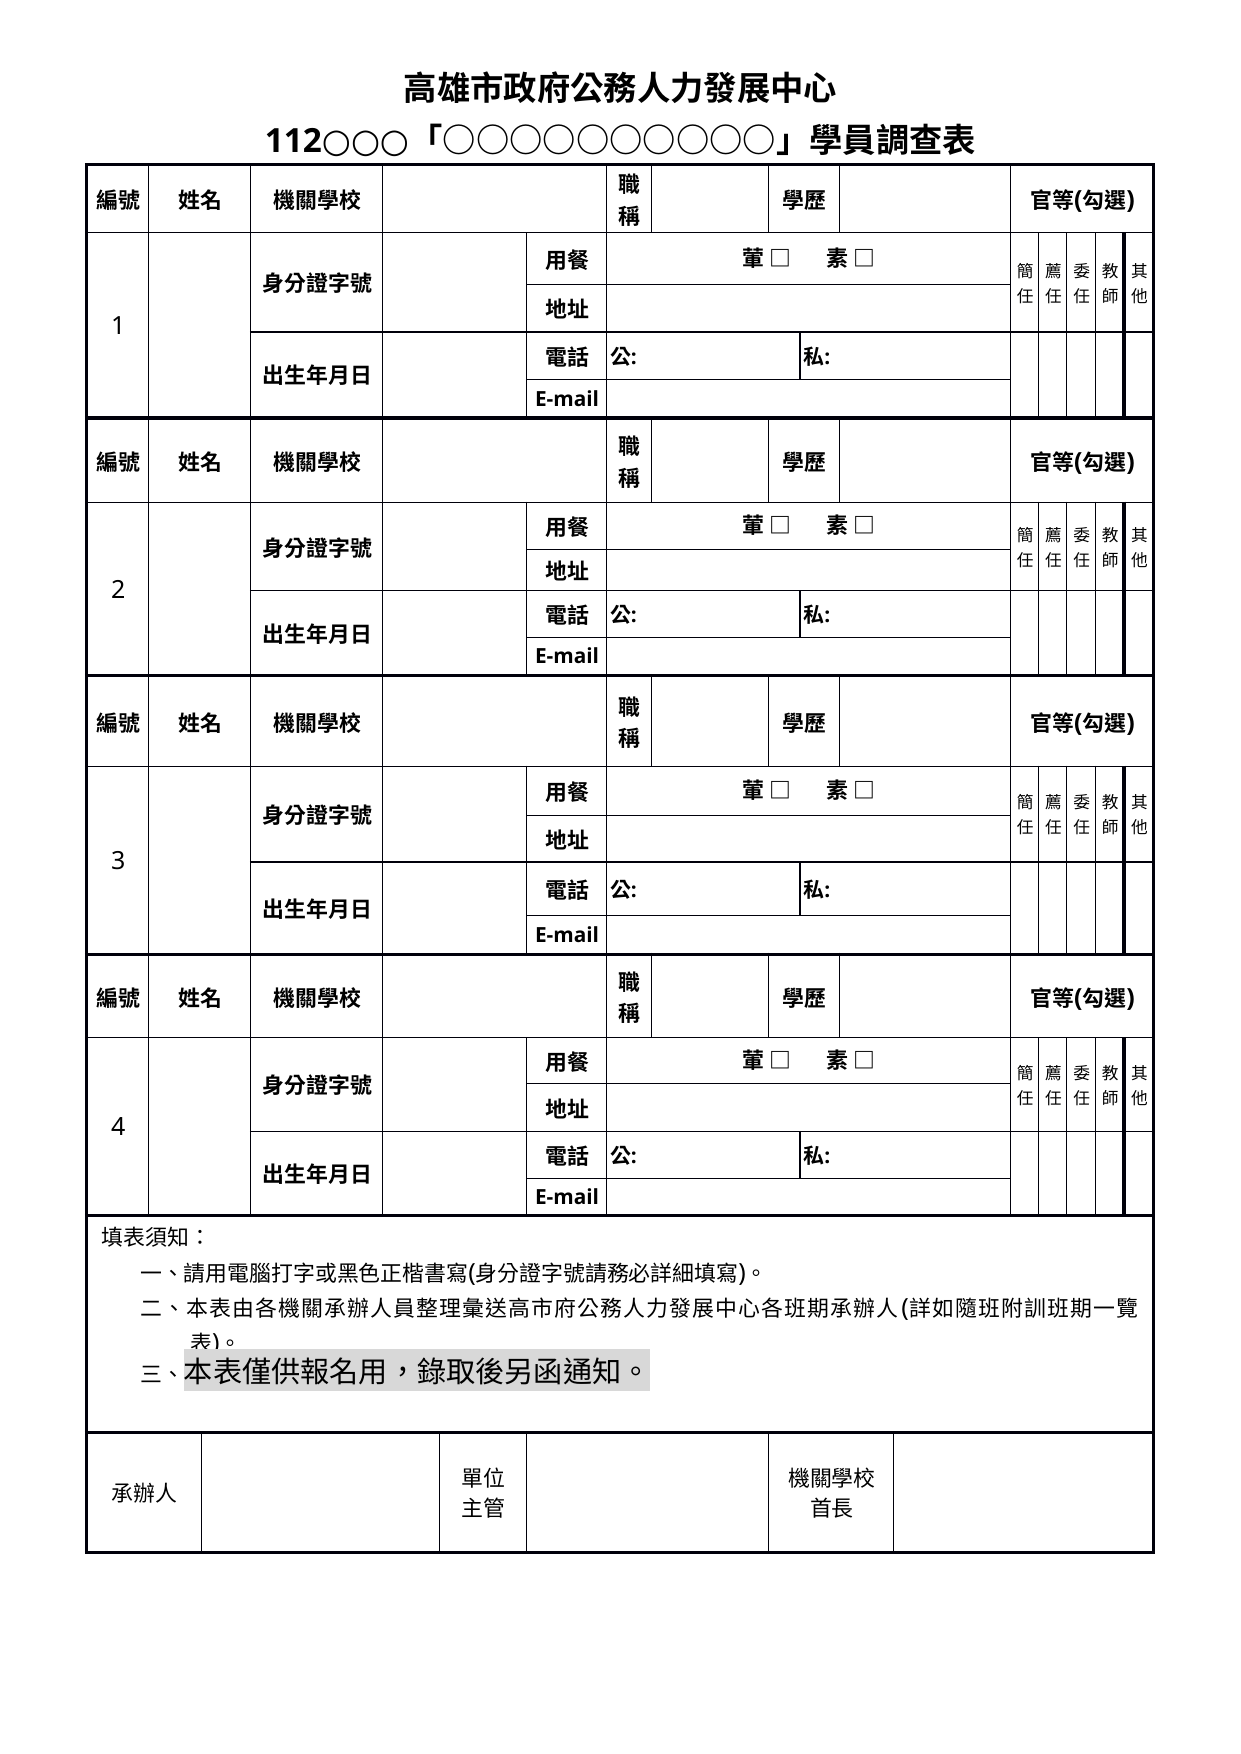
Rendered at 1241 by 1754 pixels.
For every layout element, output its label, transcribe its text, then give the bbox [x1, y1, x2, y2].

table_cell [527, 1434, 768, 1551]
table_cell 薦任 [1039, 767, 1066, 861]
table_cell [607, 550, 1010, 590]
table_cell 地址 [527, 285, 606, 331]
table_cell 電話 [527, 591, 606, 637]
table_cell 葷 □ 素 □ [607, 1038, 1010, 1083]
table_cell [1126, 1132, 1152, 1214]
table_cell E-mail [527, 1179, 606, 1214]
table_cell 學歷 [769, 677, 839, 766]
table_cell [1039, 333, 1066, 416]
table_cell 教 師 [1096, 767, 1122, 861]
table_cell 其他 [1126, 767, 1152, 861]
table_cell 出生年月日 [251, 333, 382, 416]
table_cell 教 師 [1096, 1038, 1122, 1131]
table_cell 出生年月日 [251, 591, 382, 674]
table_cell 委任 [1067, 767, 1095, 861]
table_cell [383, 420, 606, 502]
table_cell [1067, 333, 1095, 416]
table_cell 填表須知： 一、請用電腦打字或黑色正楷書寫(身分證字號請務必詳細填寫)。 二、本表由各機關承辦人員整理彙送高市府公務人力發展中心各班期承辦人(詳如隨班附訓班期一覽表)。 三、本表僅供報名用，錄取後另函通知。 [88, 1217, 1152, 1431]
table_cell [383, 677, 606, 766]
table_cell 機關學校 [251, 677, 382, 766]
table_cell [607, 638, 1010, 674]
table_cell 公: [607, 591, 799, 637]
table_cell 薦任 [1039, 503, 1066, 590]
table_cell [1126, 863, 1152, 953]
table_cell 地址 [527, 550, 606, 590]
table_cell [383, 956, 606, 1037]
table_cell 用餐 [527, 1038, 606, 1083]
table_cell 私: [801, 591, 1010, 637]
table_cell [383, 333, 526, 416]
table_cell 私: [801, 333, 1010, 379]
table_cell [1039, 1132, 1066, 1214]
table_cell 身分證字號 [251, 1038, 382, 1131]
table_cell 身分證字號 [251, 767, 382, 861]
table_cell 出生年月日 [251, 1132, 382, 1214]
table_cell [607, 380, 1010, 416]
text 高雄市政府公務人力發展中心 [118, 59, 1122, 111]
table_cell 機關學校首長 [769, 1434, 893, 1551]
table_cell E-mail [527, 638, 606, 674]
table_cell 機關學校 [251, 956, 382, 1037]
table_cell [607, 1179, 1010, 1214]
table_cell 職稱 [607, 420, 651, 502]
table_cell 公: [607, 863, 799, 915]
table_cell [1011, 333, 1038, 416]
table_cell [607, 1084, 1010, 1131]
table_cell [202, 1434, 439, 1551]
table_cell [1039, 863, 1066, 953]
table_cell [840, 420, 1010, 502]
table_cell [1039, 591, 1066, 674]
table_cell 私: [801, 863, 1010, 915]
table_cell 機關學校 [251, 420, 382, 502]
table_cell [840, 956, 1010, 1037]
table_cell 3 [88, 767, 148, 953]
table_cell 地址 [527, 1084, 606, 1131]
table_cell 承辦人 [88, 1434, 201, 1551]
table_cell 簡任 [1011, 1038, 1038, 1131]
table_cell 職稱 [607, 956, 651, 1037]
table_cell [383, 767, 526, 861]
table_cell 姓名 [149, 677, 250, 766]
table_cell 官等(勾選) [1011, 956, 1152, 1037]
table_cell [383, 591, 526, 674]
table_header 職稱 [607, 166, 651, 232]
table_header 編號 [88, 166, 148, 232]
table_cell 委任 [1067, 1038, 1095, 1131]
table_cell [149, 503, 250, 674]
table_cell 官等(勾選) [1011, 677, 1152, 766]
table_header [840, 166, 1010, 232]
table_cell 簡任 [1011, 767, 1038, 861]
table_header [652, 166, 768, 232]
table_cell 薦任 [1039, 1038, 1066, 1131]
table_cell 公: [607, 1132, 799, 1178]
table_cell 其他 [1126, 233, 1152, 331]
table_cell 姓名 [149, 956, 250, 1037]
table_cell 薦任 [1039, 233, 1066, 331]
table_cell 教 師 [1096, 233, 1122, 331]
table_header 姓名 [149, 166, 250, 232]
table_cell 電話 [527, 863, 606, 915]
table_cell 公: [607, 333, 799, 379]
table_cell [383, 503, 526, 590]
table_cell 用餐 [527, 233, 606, 284]
table_cell [383, 233, 526, 331]
table_cell [1126, 333, 1152, 416]
table_cell [1011, 1132, 1038, 1214]
table_cell [1096, 591, 1122, 674]
table_cell [149, 233, 250, 416]
table_cell [652, 420, 768, 502]
table_cell 其他 [1126, 503, 1152, 590]
table_cell 委任 [1067, 503, 1095, 590]
table_cell 用餐 [527, 767, 606, 815]
table_header 學歷 [769, 166, 839, 232]
table_cell [1096, 1132, 1122, 1214]
table_cell 姓名 [149, 420, 250, 502]
table_cell 編號 [88, 420, 148, 502]
table_cell [383, 1038, 526, 1131]
table_cell [383, 863, 526, 953]
table_cell 身分證字號 [251, 503, 382, 590]
table_cell [1067, 863, 1095, 953]
table_cell [149, 767, 250, 953]
table_cell E-mail [527, 380, 606, 416]
table_cell 葷 □ 素 □ [607, 503, 1010, 549]
table_cell 職稱 [607, 677, 651, 766]
table_cell [149, 1038, 250, 1214]
table_cell 教 師 [1096, 503, 1122, 590]
table_cell 電話 [527, 1132, 606, 1178]
table_cell 其他 [1126, 1038, 1152, 1131]
table_cell 編號 [88, 956, 148, 1037]
table_cell 出生年月日 [251, 863, 382, 953]
table_cell 官等(勾選) [1011, 420, 1152, 502]
table_cell 簡任 [1011, 233, 1038, 331]
table_cell 學歷 [769, 956, 839, 1037]
table_header [383, 166, 606, 232]
table_cell 1 [88, 233, 148, 416]
table_cell [1011, 863, 1038, 953]
table_cell [1096, 863, 1122, 953]
table_cell [1126, 591, 1152, 674]
table_cell [607, 916, 1010, 953]
table_cell 簡任 [1011, 503, 1038, 590]
table_cell E-mail [527, 916, 606, 953]
table_cell [1067, 1132, 1095, 1214]
table_cell [1011, 591, 1038, 674]
table_cell 葷 □ 素 □ [607, 233, 1010, 284]
table_cell [840, 677, 1010, 766]
table_cell 電話 [527, 333, 606, 379]
table_cell [1096, 333, 1122, 416]
table_cell [607, 285, 1010, 331]
table_cell 學歷 [769, 420, 839, 502]
table_cell [1067, 591, 1095, 674]
table_cell 地址 [527, 816, 606, 861]
table_cell [607, 816, 1010, 861]
table_cell 葷 □ 素 □ [607, 767, 1010, 815]
table_cell 2 [88, 503, 148, 674]
text 112○○○「○○○○○○○○○○」學員調查表 [118, 111, 1122, 163]
table_cell [652, 677, 768, 766]
table_header 官等(勾選) [1011, 166, 1152, 232]
table_cell 4 [88, 1038, 148, 1214]
table_cell 身分證字號 [251, 233, 382, 331]
table_cell 用餐 [527, 503, 606, 549]
table_cell 單位主管 [440, 1434, 526, 1551]
table_cell 委任 [1067, 233, 1095, 331]
table_header 機關學校 [251, 166, 382, 232]
table_cell 編號 [88, 677, 148, 766]
table_cell [894, 1434, 1152, 1551]
table_cell [652, 956, 768, 1037]
table_cell 私: [801, 1132, 1010, 1178]
table_cell [383, 1132, 526, 1214]
